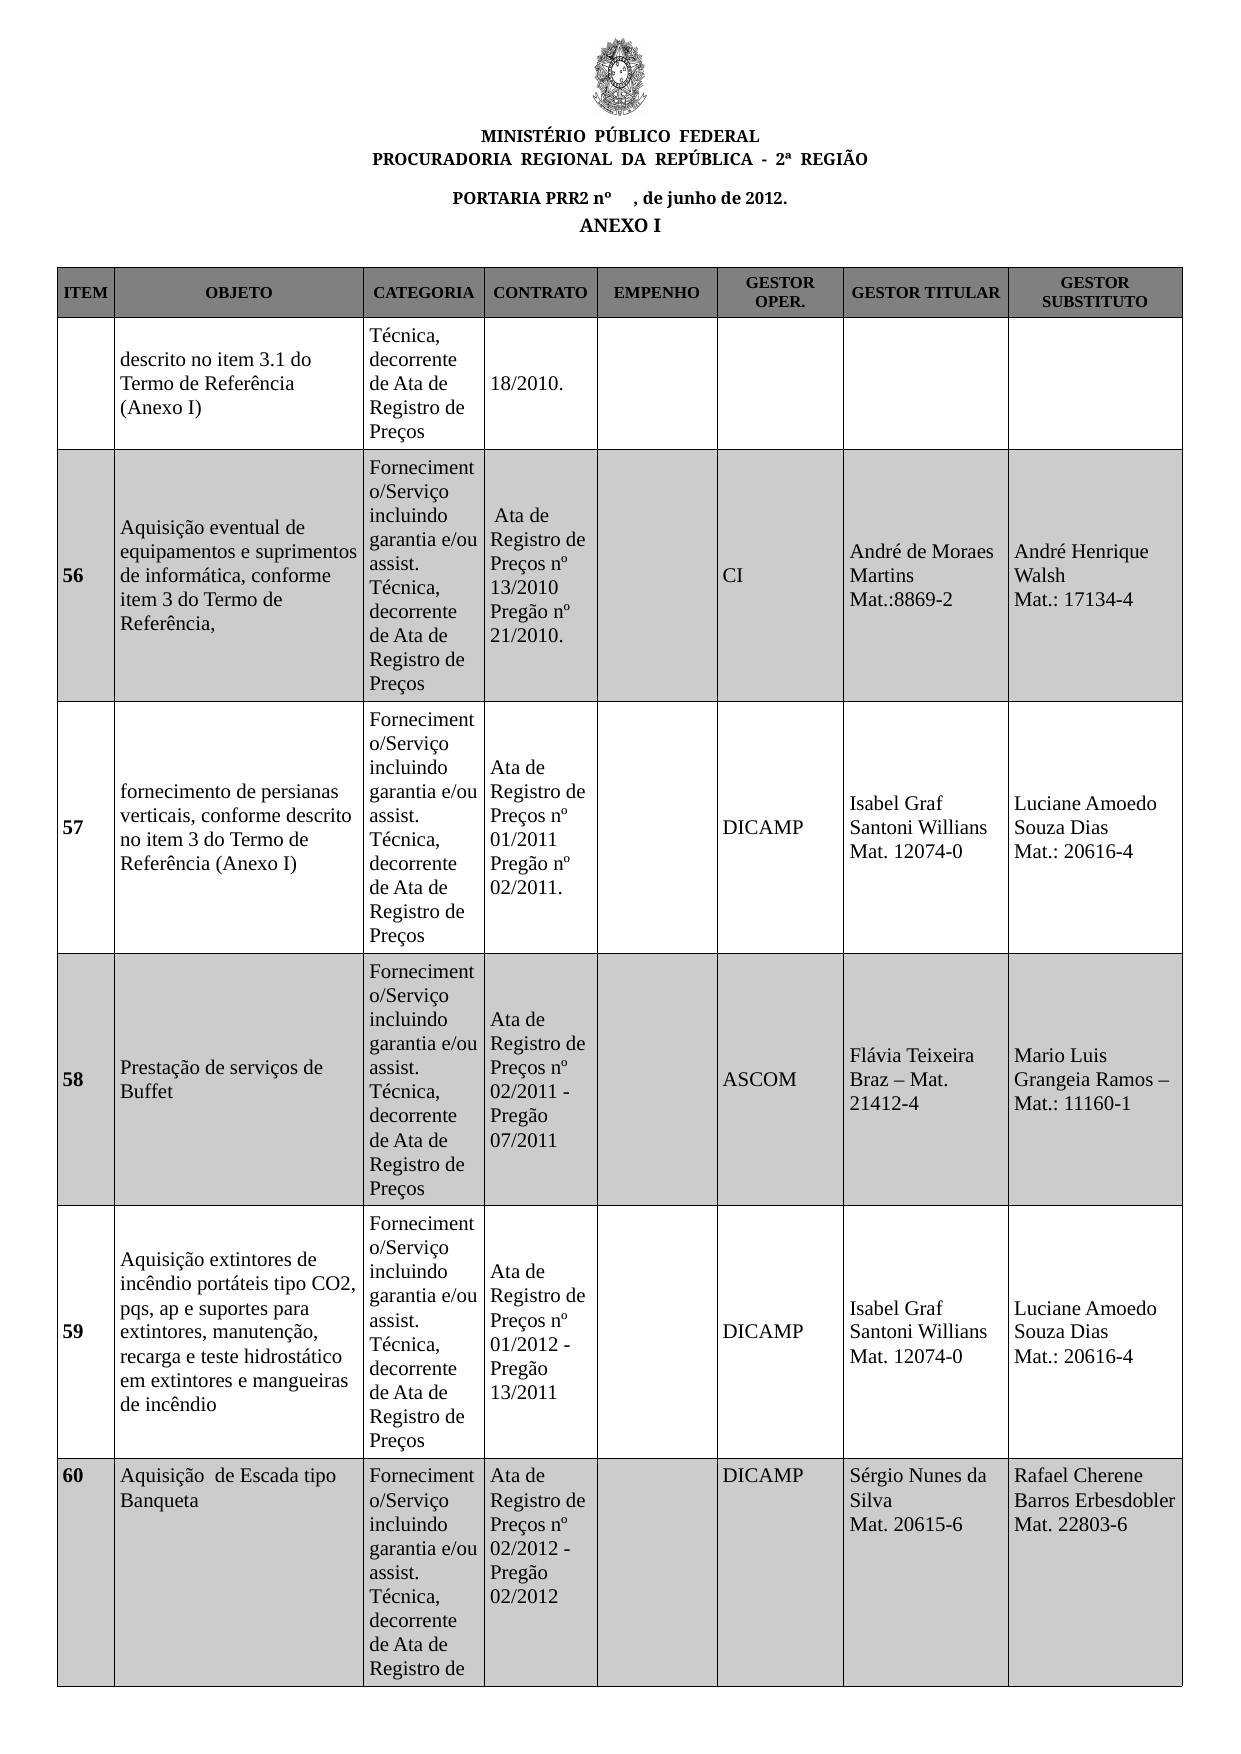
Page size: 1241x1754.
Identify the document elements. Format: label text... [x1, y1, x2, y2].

table_cell [598, 318, 717, 449]
table_cell descrito no item 3.1 do Termo de Referência (Anexo I) [115, 318, 363, 449]
table_cell Ata de Registro de Preços nº 01/2012 - Pregão 13/2011 [485, 1206, 597, 1458]
table_cell Aquisição eventual de equipamentos e suprimentos de informática, conforme item 3 do Termo de Referência, [115, 450, 363, 701]
table_cell Luciane Amoedo Souza Dias Mat.: 20616-4 [1009, 702, 1182, 953]
table_cell [1009, 318, 1182, 449]
table_header EMPENHO [598, 268, 717, 317]
table_cell 18/2010. [485, 318, 597, 449]
table_header ITEM [58, 268, 114, 317]
table_cell DICAMP [718, 1459, 843, 1686]
table_header CATEGORIA [364, 268, 484, 317]
table_cell 60 [58, 1459, 114, 1686]
table_cell CI [718, 450, 843, 701]
table_cell fornecimento de persianas verticais, conforme descrito no item 3 do Termo de Referência (Anexo I) [115, 702, 363, 953]
table_header GESTOR SUBSTITUTO [1009, 268, 1182, 317]
table_cell Mario Luis Grangeia Ramos – Mat.: 11160-1 [1009, 954, 1182, 1205]
table_cell Ata de Registro de Preços nº 02/2011 - Pregão 07/2011 [485, 954, 597, 1205]
table_cell Fornecimento/Serviço incluindo garantia e/ou assist. Técnica, decorrente de Ata de Registro de Preços [364, 1206, 484, 1458]
table_cell Prestação de serviços de Buffet [115, 954, 363, 1205]
table_cell 57 [58, 702, 114, 953]
table_cell André de Moraes Martins Mat.:8869-2 [844, 450, 1008, 701]
table_cell [844, 318, 1008, 449]
table_cell [58, 318, 114, 449]
table_cell 56 [58, 450, 114, 701]
table_cell Isabel Graf Santoni Willians Mat. 12074-0 [844, 1206, 1008, 1458]
table_cell Fornecimento/Serviço incluindo garantia e/ou assist. Técnica, decorrente de Ata de Registro de [364, 1459, 484, 1686]
table_cell Luciane Amoedo Souza Dias Mat.: 20616-4 [1009, 1206, 1182, 1458]
table_cell Rafael Cherene Barros Erbesdobler Mat. 22803-6 [1009, 1459, 1182, 1686]
table_cell ASCOM [718, 954, 843, 1205]
table_cell Ata de Registro de Preços nº 02/2012 - Pregão 02/2012 [485, 1459, 597, 1686]
table_cell Fornecimento/Serviço incluindo garantia e/ou assist. Técnica, decorrente de Ata de Registro de Preços [364, 954, 484, 1205]
table_cell Ata de Registro de Preços nº 13/2010 Pregão nº 21/2010. [485, 450, 597, 701]
table_cell André Henrique Walsh Mat.: 17134-4 [1009, 450, 1182, 701]
picture [592, 38, 648, 116]
table_cell [598, 1459, 717, 1686]
table_header GESTOR OPER. [718, 268, 843, 317]
table_cell Aquisição extintores de incêndio portáteis tipo CO2, pqs, ap e suportes para extintores, manutenção, recarga e teste hidrostático em extintores e mangueiras de incêndio [115, 1206, 363, 1458]
table_cell 58 [58, 954, 114, 1205]
table_header OBJETO [115, 268, 363, 317]
table_cell DICAMP [718, 1206, 843, 1458]
table_cell Sérgio Nunes da Silva Mat. 20615-6 [844, 1459, 1008, 1686]
table_cell [598, 954, 717, 1205]
table_header GESTOR TITULAR [844, 268, 1008, 317]
table_cell Flávia Teixeira Braz – Mat. 21412-4 [844, 954, 1008, 1205]
table_cell 59 [58, 1206, 114, 1458]
table_cell DICAMP [718, 702, 843, 953]
table_cell Aquisição de Escada tipo Banqueta [115, 1459, 363, 1686]
table_cell Técnica, decorrente de Ata de Registro de Preços [364, 318, 484, 449]
table_header CONTRATO [485, 268, 597, 317]
table_cell [598, 1206, 717, 1458]
table_cell Fornecimento/Serviço incluindo garantia e/ou assist. Técnica, decorrente de Ata de Registro de Preços [364, 450, 484, 701]
table_cell [598, 702, 717, 953]
table_cell Isabel Graf Santoni Willians Mat. 12074-0 [844, 702, 1008, 953]
table_cell Fornecimento/Serviço incluindo garantia e/ou assist. Técnica, decorrente de Ata de Registro de Preços [364, 702, 484, 953]
table_cell Ata de Registro de Preços nº 01/2011 Pregão nº 02/2011. [485, 702, 597, 953]
table_cell [598, 450, 717, 701]
table_cell [718, 318, 843, 449]
